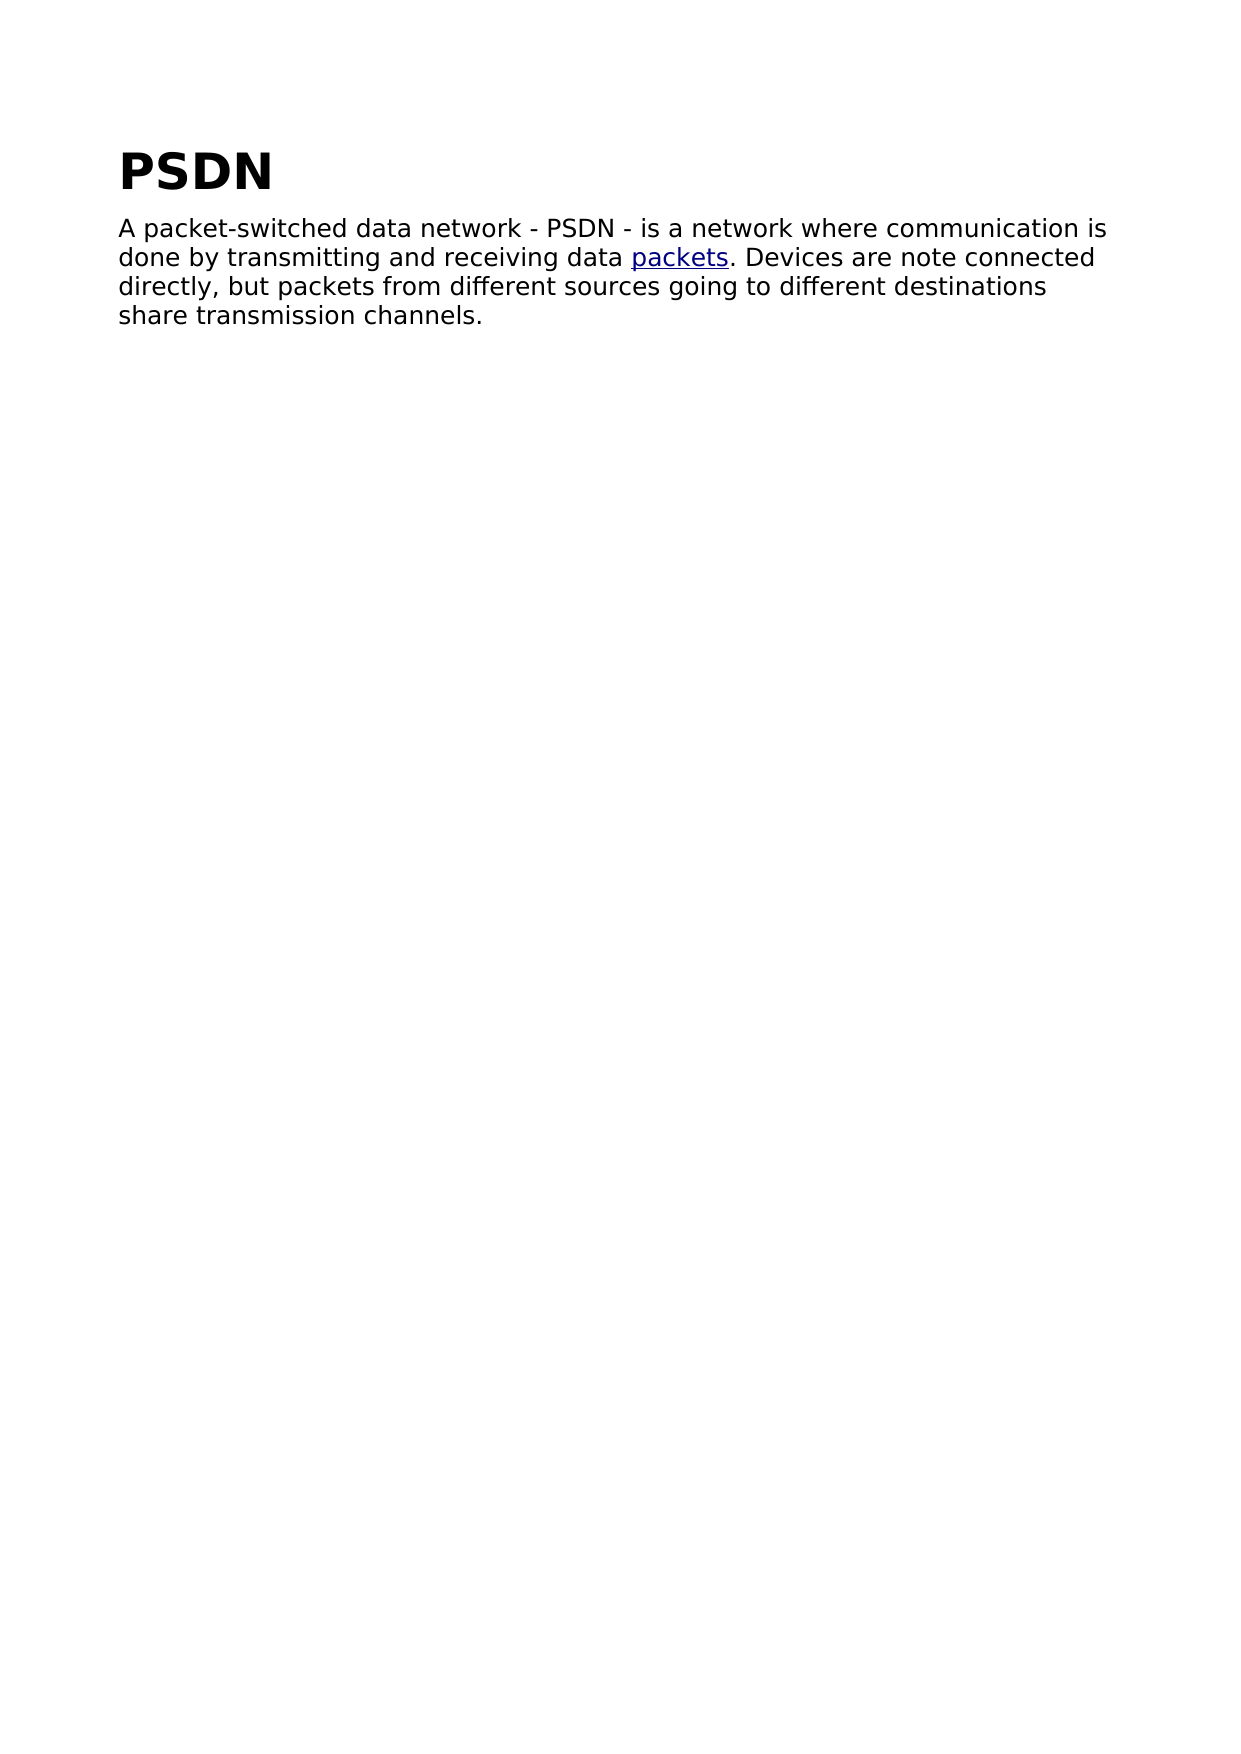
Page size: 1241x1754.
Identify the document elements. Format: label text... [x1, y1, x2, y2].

text A packet-switched data network - PSDN - is a network where communication is done by transmitting and receiving data packets. Devices are note connected directly, but packets from different sources going to different destinations share transmission channels. [118, 214, 1122, 331]
subtitle PSDN [118, 143, 1122, 201]
